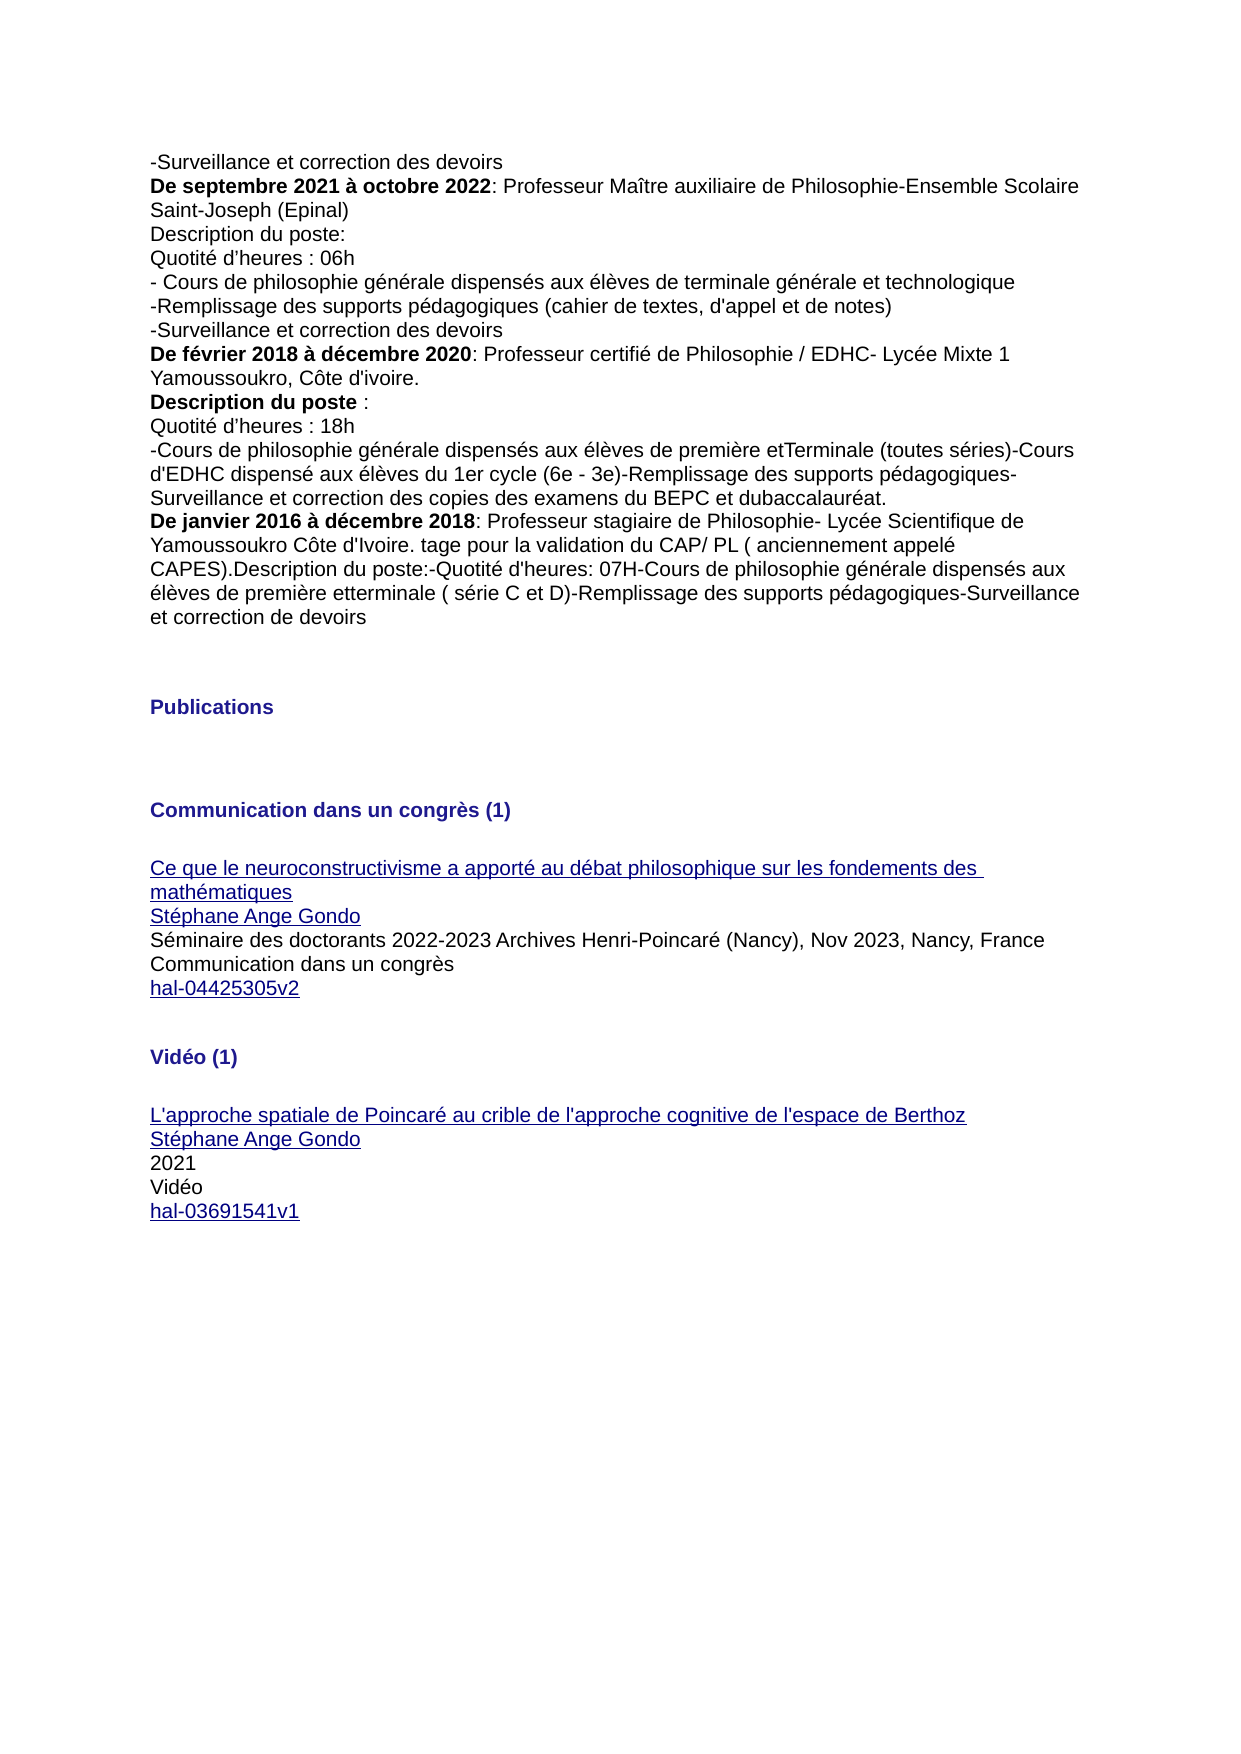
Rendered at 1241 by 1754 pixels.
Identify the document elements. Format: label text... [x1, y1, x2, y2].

text -Surveillance et correction des devoirs [150, 318, 1090, 342]
text De février 2018 à décembre 2020: Professeur certifié de Philosophie / EDHC- Lycée Mixte 1 Yamoussoukro, Côte d'ivoire. [150, 342, 1090, 389]
text -Surveillance et correction des devoirs [150, 150, 1090, 174]
text Description du poste: [150, 222, 1090, 246]
text - Cours de philosophie générale dispensés aux élèves de terminale générale et technologique [150, 270, 1090, 294]
table_header Ce que le neuroconstructivisme a apporté au débat philosophique sur les fondements des mathématiques Stéphane Ange Gondo Séminaire des doctorants 2022-2023 Archives Henri-Poincaré (Nancy), Nov 2023, Nancy, France Communication dans un congrès hal-04425305v2 [150, 856, 1090, 1000]
text Description du poste : [150, 389, 1090, 413]
text De janvier 2016 à décembre 2018: Professeur stagiaire de Philosophie- Lycée Scientifique de Yamoussoukro Côte d'Ivoire. tage pour la validation du CAP/ PL ( anciennement appelé CAPES).Description du poste:-Quotité d'heures: 07H-Cours de philosophie générale dispensés aux élèves de première etterminale ( série C et D)-Remplissage des supports pédagogiques-Surveillance et correction de devoirs [150, 509, 1090, 629]
text Quotité d’heures : 06h [150, 246, 1090, 270]
subtitle Publications [150, 695, 1090, 719]
text Quotité d’heures : 18h [150, 413, 1090, 437]
text -Cours de philosophie générale dispensés aux élèves de première etTerminale (toutes séries)-Cours d'EDHC dispensé aux élèves du 1er cycle (6e - 3e)-Remplissage des supports pédagogiques-Surveillance et correction des copies des examens du BEPC et dubaccalauréat. [150, 437, 1090, 509]
table_header L'approche spatiale de Poincaré au crible de l'approche cognitive de l'espace de Berthoz Stéphane Ange Gondo 2021 Vidéo hal-03691541v1 [150, 1103, 1090, 1223]
subtitle Communication dans un congrès (1) [150, 798, 1090, 822]
text -Remplissage des supports pédagogiques (cahier de textes, d'appel et de notes) [150, 294, 1090, 318]
text De septembre 2021 à octobre 2022: Professeur Maître auxiliaire de Philosophie-Ensemble Scolaire Saint-Joseph (Epinal) [150, 174, 1090, 222]
subtitle Vidéo (1) [150, 1045, 1090, 1069]
